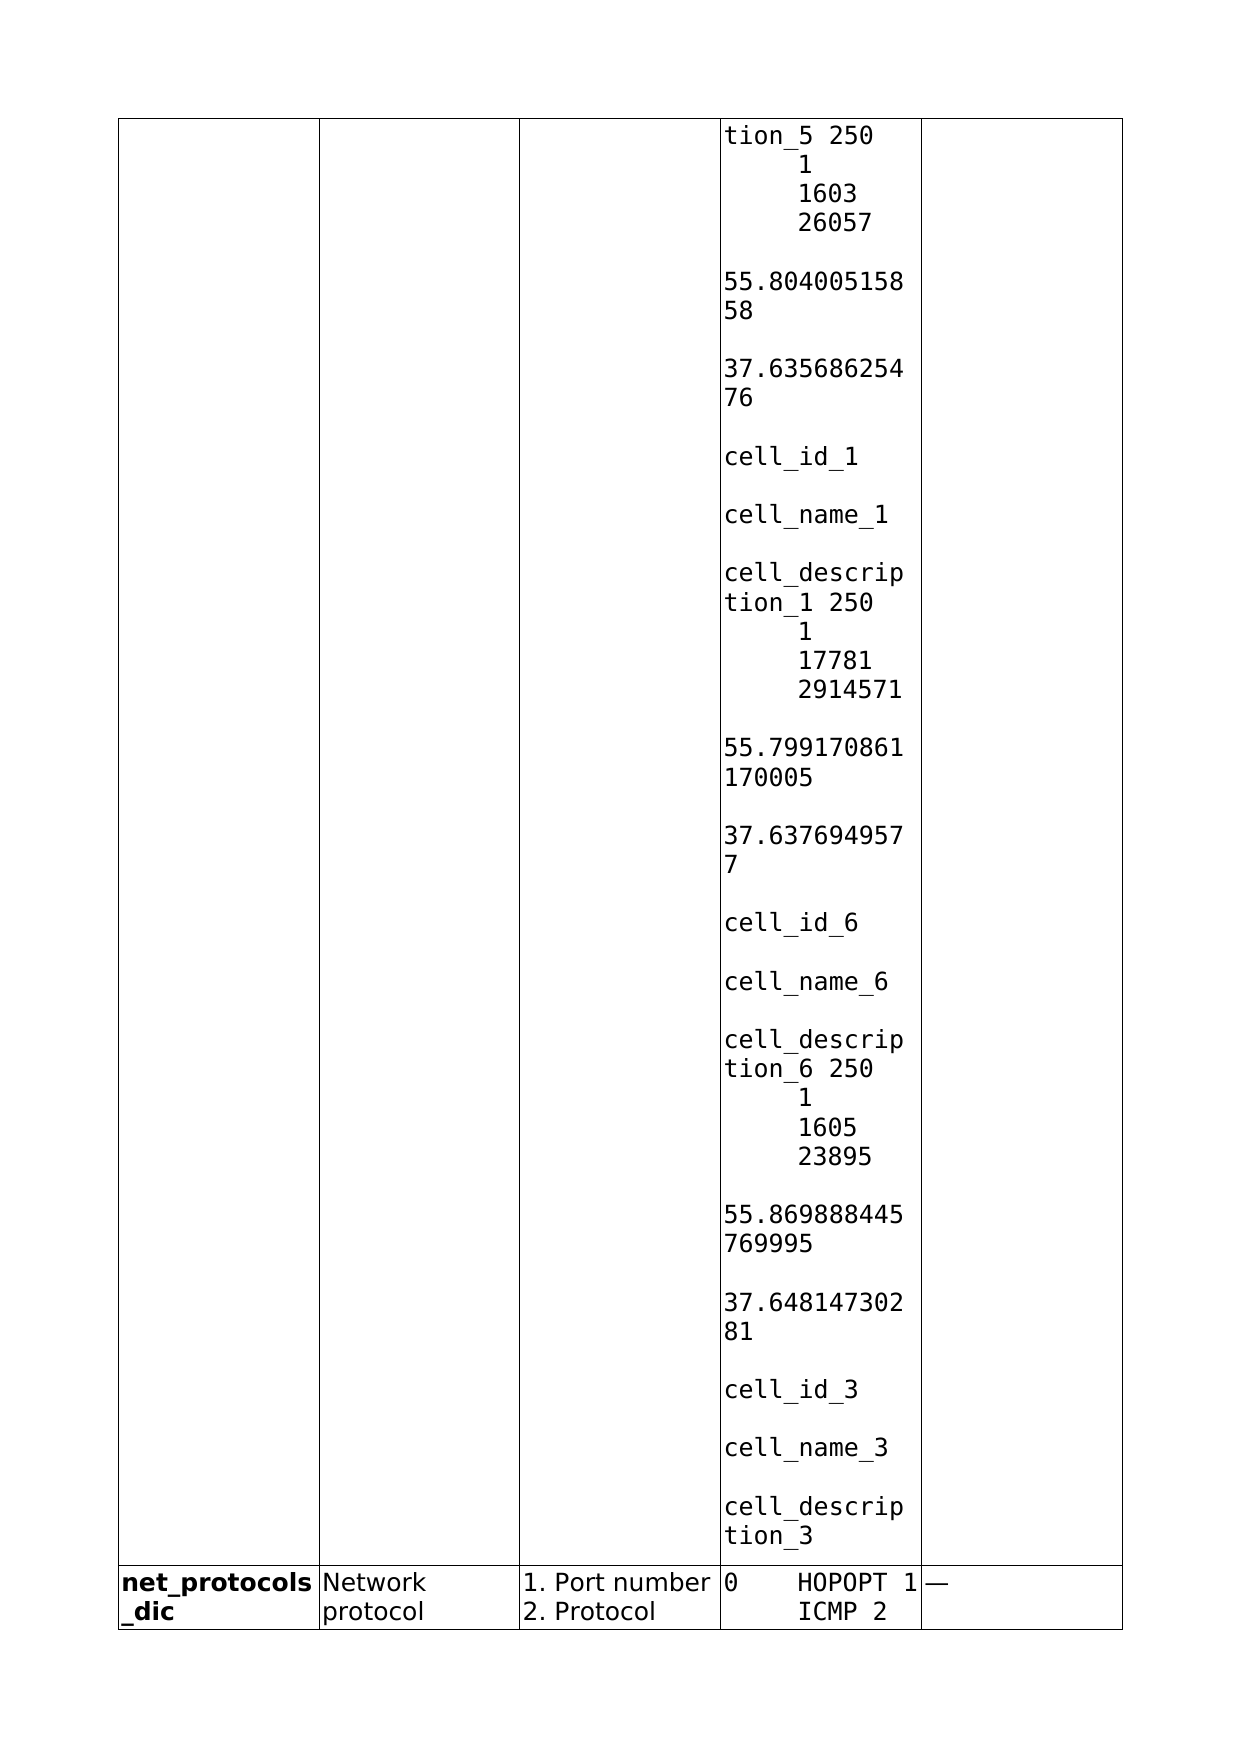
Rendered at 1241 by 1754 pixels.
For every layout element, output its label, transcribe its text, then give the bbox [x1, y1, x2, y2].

table_cell — [922, 1566, 1122, 1629]
table_cell tion_5 250 1 1603 26057 55.80400515858 37.63568625476 cell_id_1 cell_name_1 cell_description_1 250 1 17781 2914571 55.799170861170005 37.6376949577 cell_id_6 cell_name_6 cell_description_6 250 1 1605 23895 55.869888445769995 37.64814730281 cell_id_3 cell_name_3 cell_description_3 [721, 119, 921, 1565]
table_cell 1. Port number 2. Protocol [520, 1566, 720, 1629]
table_cell [320, 119, 519, 1565]
table_cell net_protocols_dic [119, 1566, 319, 1629]
table_cell [922, 119, 1122, 1565]
table_cell 0 HOPOPT 1 ICMP 2 [721, 1566, 921, 1629]
table_cell [520, 119, 720, 1565]
table_cell Network protocol [320, 1566, 519, 1629]
table_cell [119, 119, 319, 1565]
